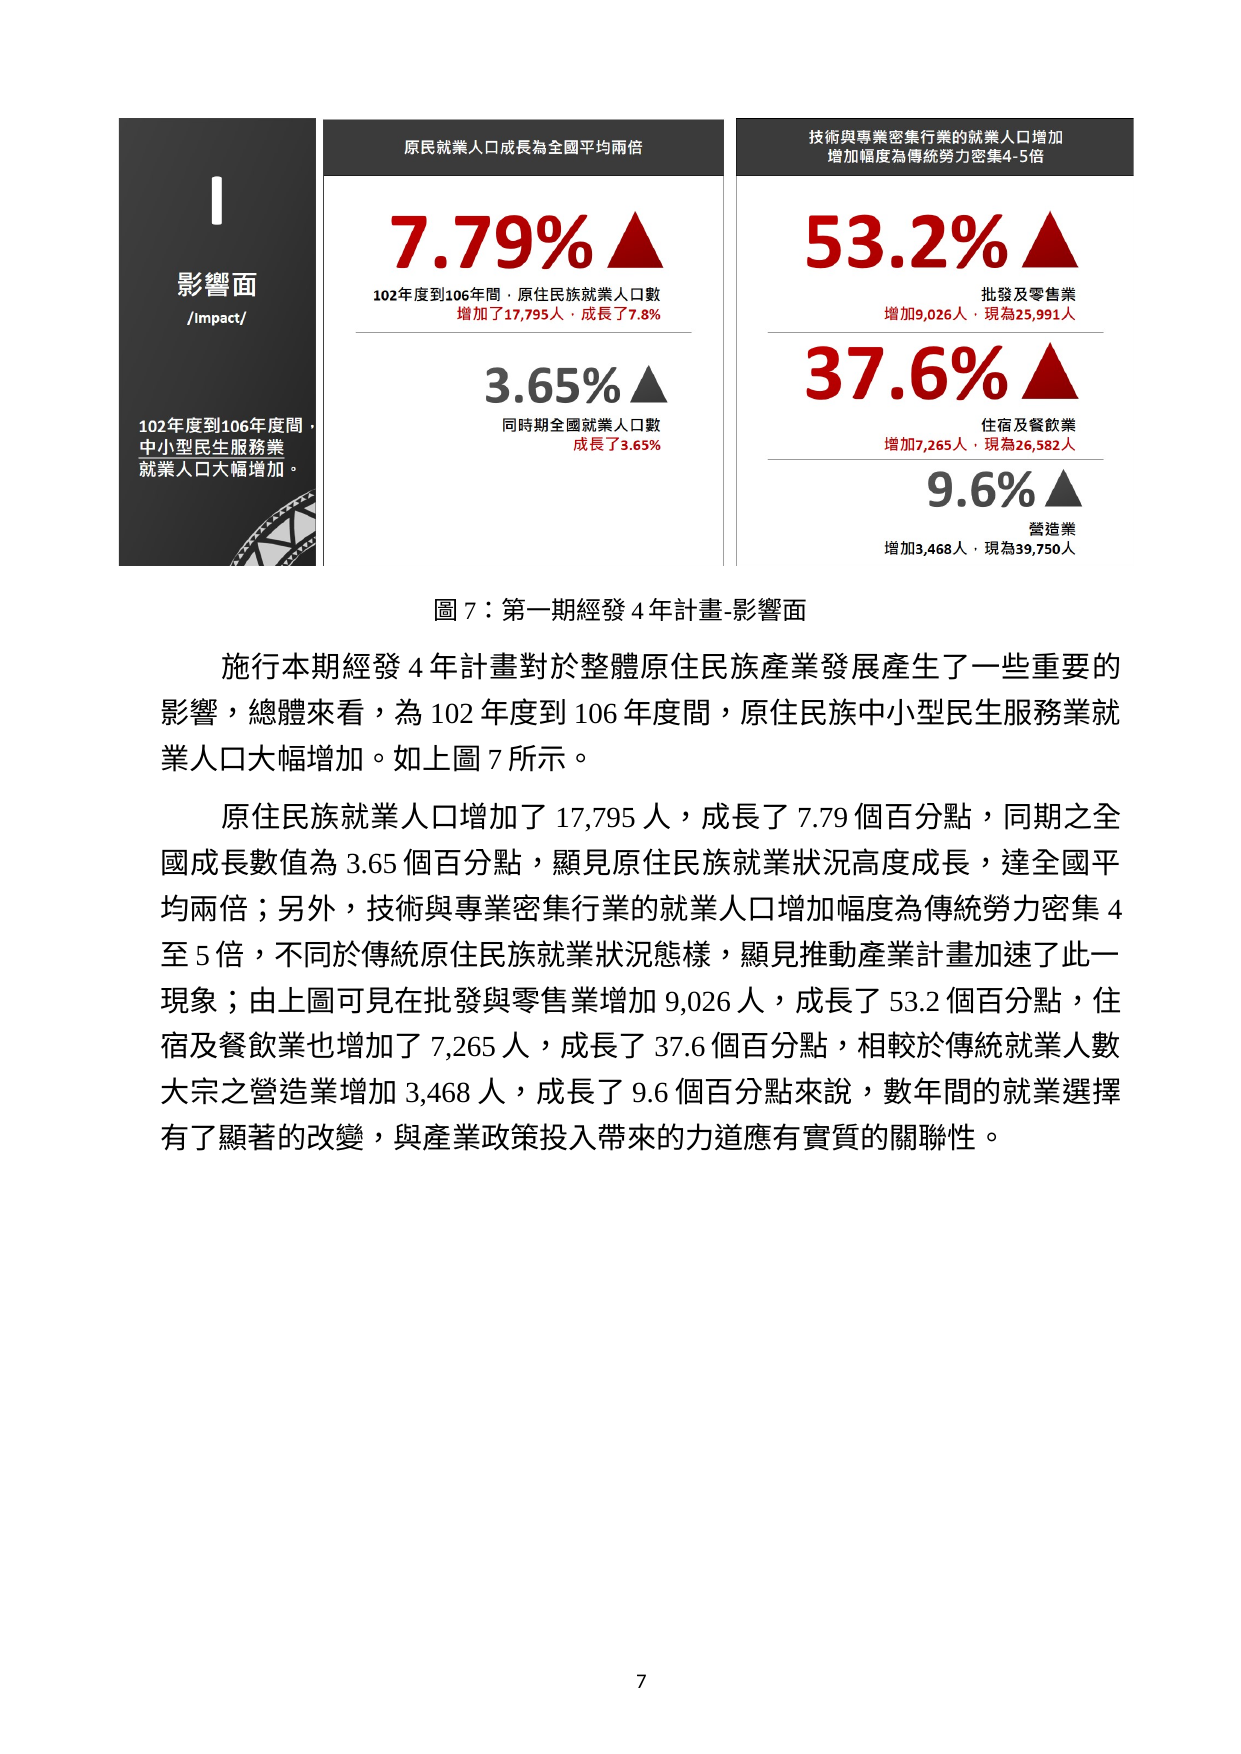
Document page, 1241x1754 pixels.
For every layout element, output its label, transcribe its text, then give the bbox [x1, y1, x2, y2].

text 原住民族就業人口增加了17,795人，成長了7.79個百分點，同期之全國成長數值為3.65個百分點，顯見原住民族就業狀況高度成長，達全國平均兩倍；另外，技術與專業密集行業的就業人口增加幅度為傳統勞力密集4至5倍，不同於傳統原住民族就業狀況態樣，顯見推動產業計畫加速了此一現象；由上圖可見在批發與零售業增加9,026人，成長了53.2個百分點，住宿及餐飲業也增加了7,265人，成長了37.6個百分點，相較於傳統就業人數大宗之營造業增加3,468人，成長了9.6個百分點來說，數年間的就業選擇有了顯著的改變，與產業政策投入帶來的力道應有實質的關聯性。 [160, 790, 1122, 1157]
text 施行本期經發4年計畫對於整體原住民族產業發展產生了一些重要的影響，總體來看，為102年度到106年度間，原住民族中小型民生服務業就業人口大幅增加。如上圖 7所示。 [160, 640, 1122, 777]
picture [163, 118, 1136, 568]
text 圖 7：第一期經發4年計畫-影響面 [118, 123, 1122, 627]
